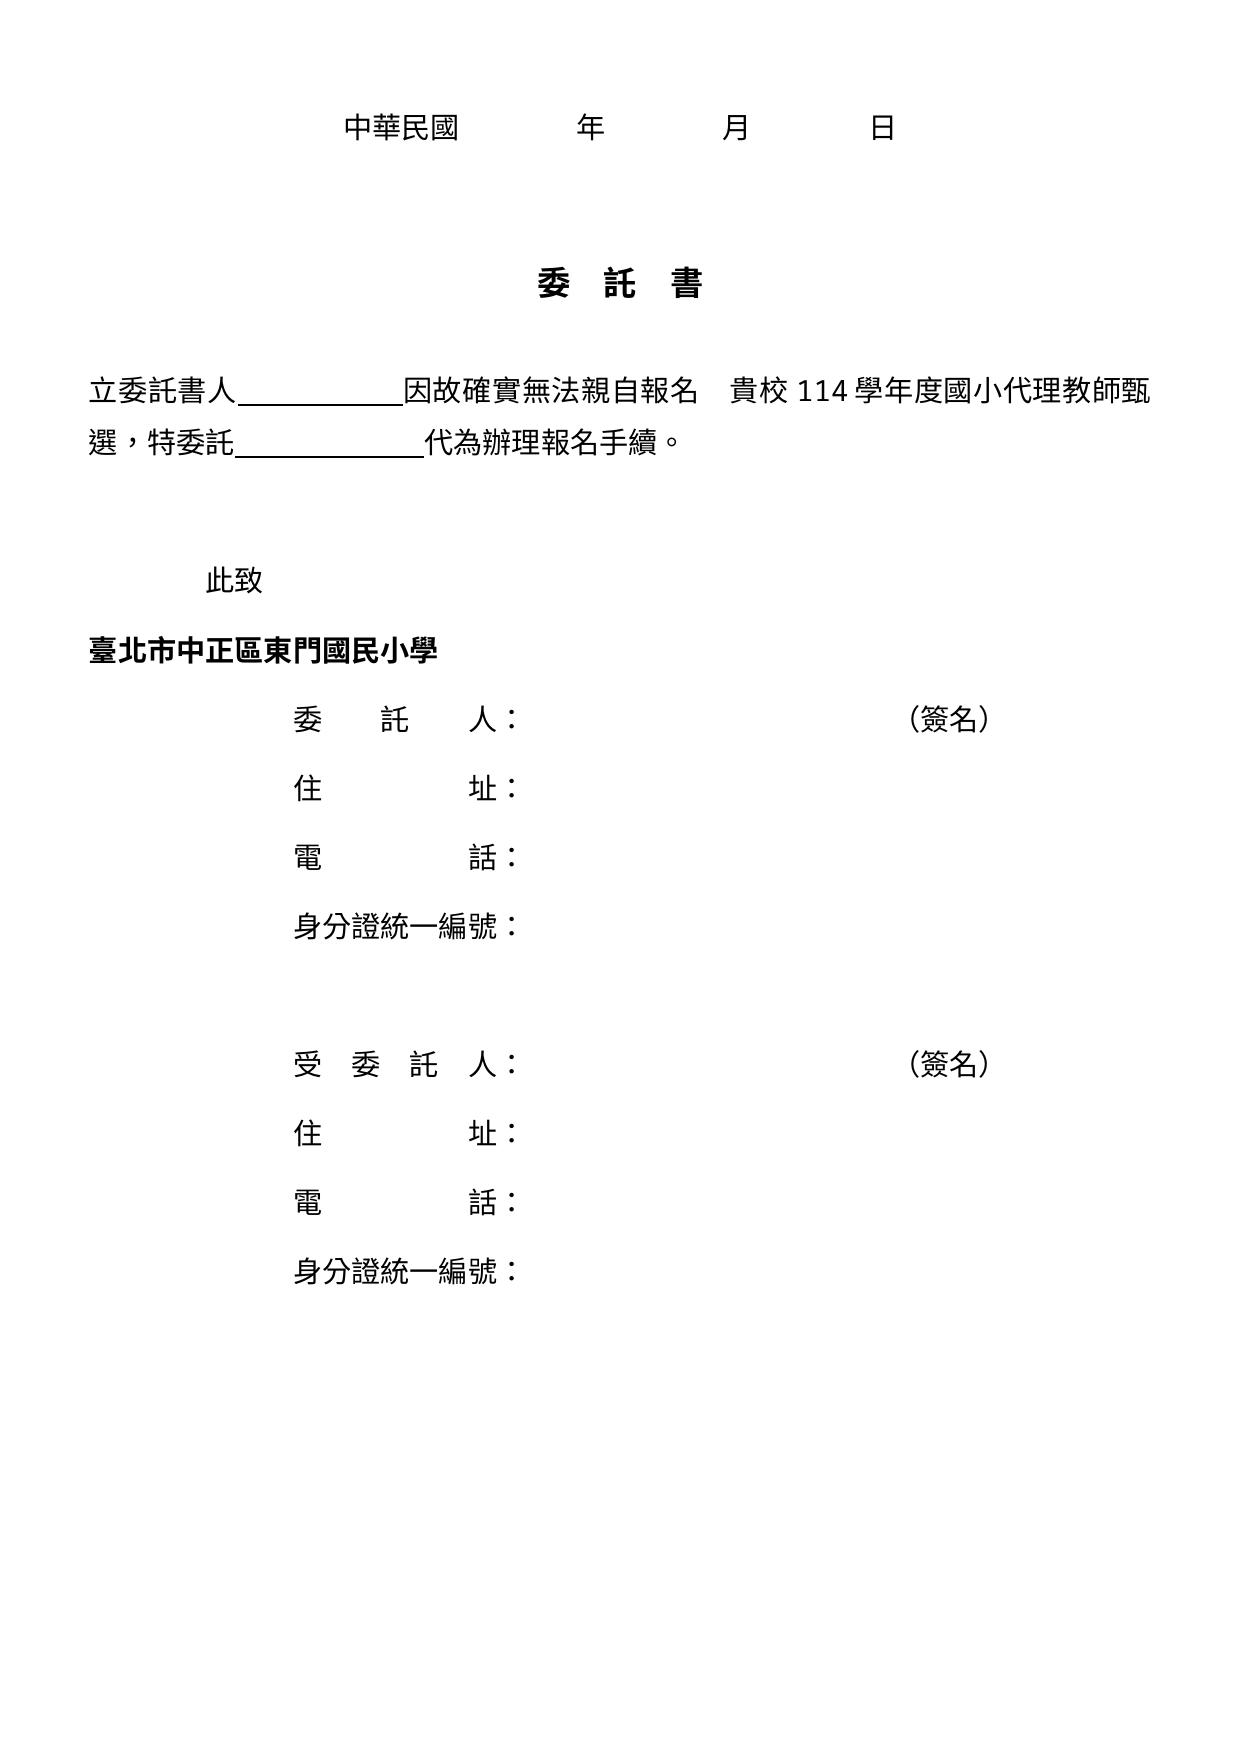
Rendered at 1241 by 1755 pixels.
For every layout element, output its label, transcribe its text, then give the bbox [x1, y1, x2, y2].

text 身分證統一編號： [89, 896, 1152, 948]
text 此致 [89, 550, 1152, 602]
text 委 託 人： （簽名） [89, 688, 1152, 740]
text 身分證統一編號： [89, 1241, 1152, 1293]
text 中華民國 年 月 日 [89, 97, 1152, 149]
text 委 託 書 [89, 253, 1152, 306]
text 電 話： [89, 1172, 1152, 1224]
text 住 址： [89, 1103, 1152, 1155]
text 受 委 託 人： （簽名） [89, 1034, 1152, 1086]
text 住 址： [89, 757, 1152, 809]
text 臺北市中正區東門國民小學 [89, 619, 1152, 671]
text 立委託書人 因故確實無法親自報名 貴校114學年度國小代理教師甄選，特委託 代為辦理報名手續。 [89, 360, 1152, 464]
text 電 話： [89, 826, 1152, 878]
